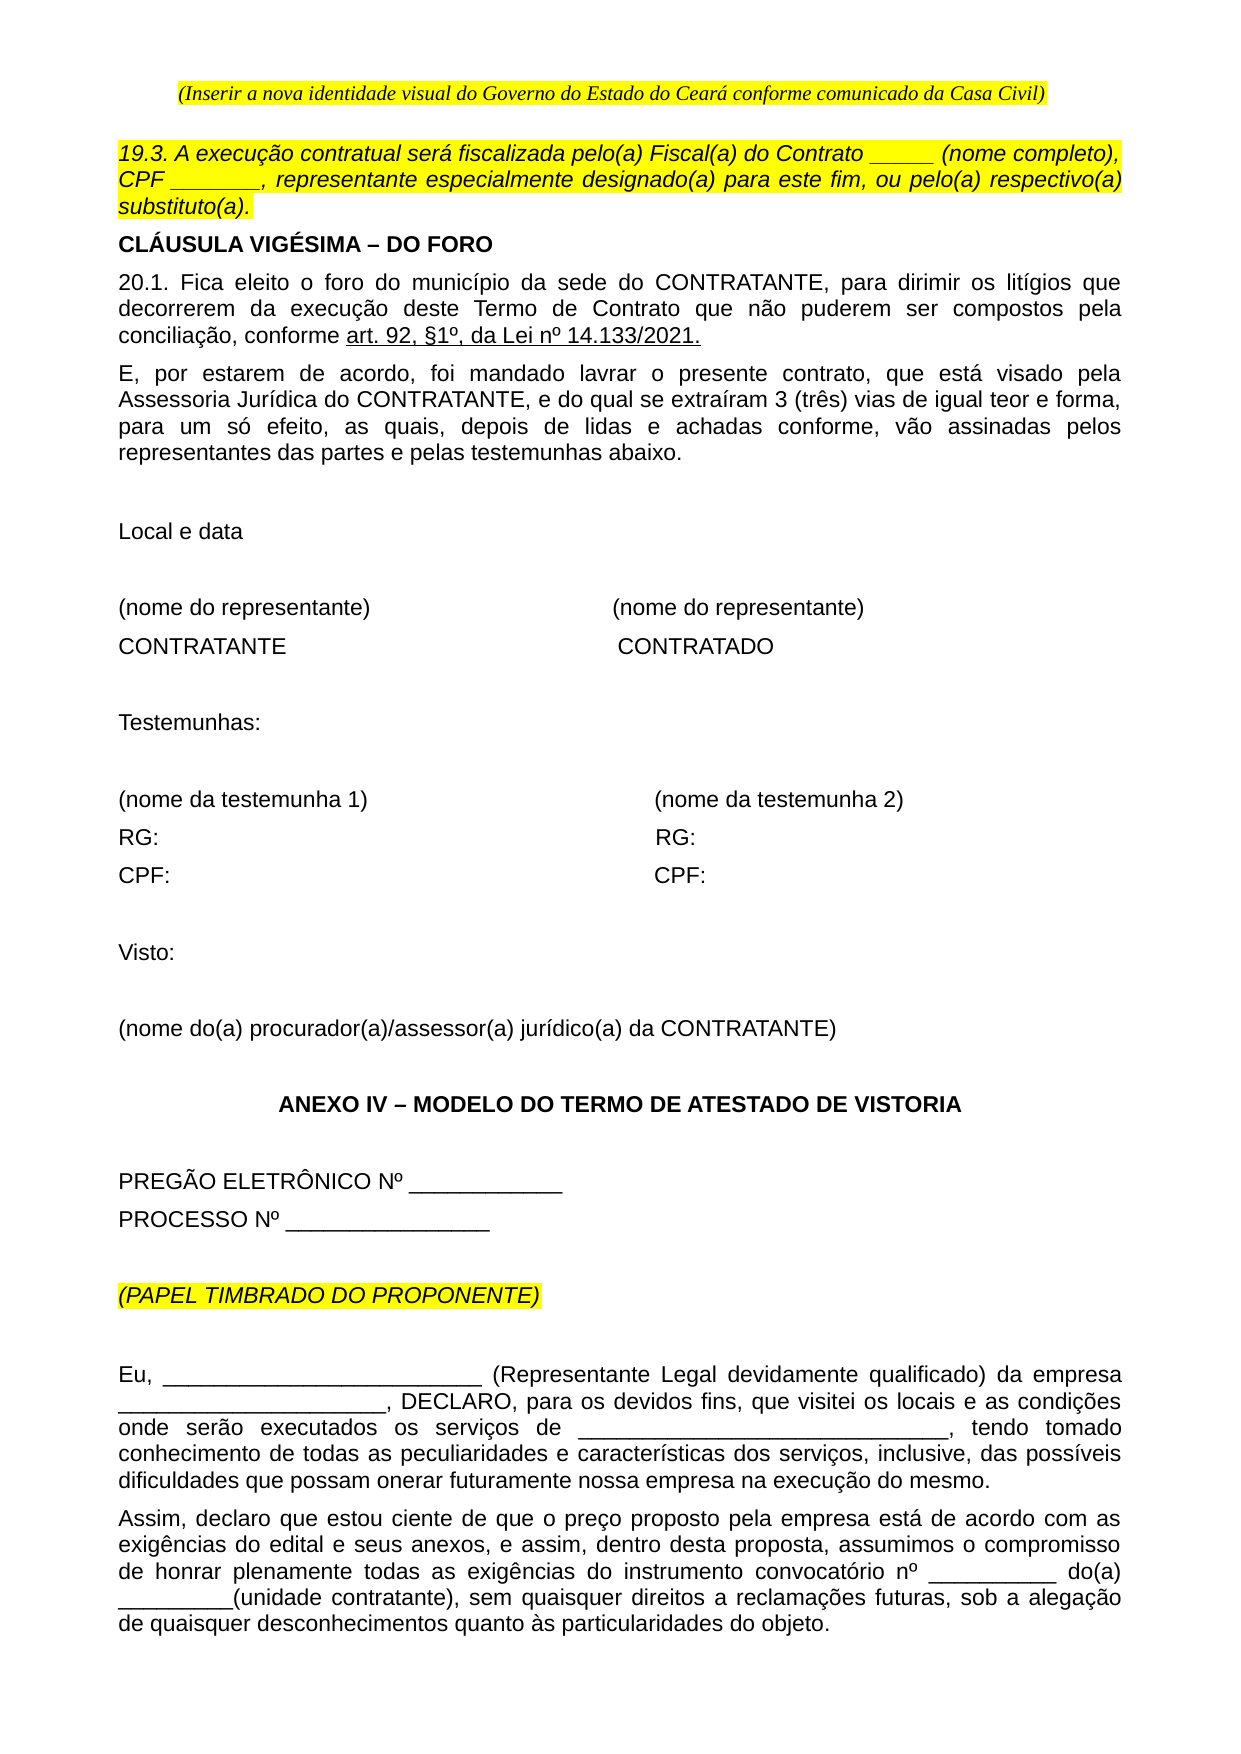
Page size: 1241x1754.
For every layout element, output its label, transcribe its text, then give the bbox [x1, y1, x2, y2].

text (PAPEL TIMBRADO DO PROPONENTE) [118, 1282, 1122, 1309]
text PREGÃO ELETRÔNICO Nº ____________ [118, 1168, 1122, 1194]
text RG: RG: [118, 824, 1122, 850]
text (nome do(a) procurador(a)/assessor(a) jurídico(a) da CONTRATANTE) [118, 1015, 1122, 1041]
text Assim, declaro que estou ciente de que o preço proposto pela empresa está de acordo com as exigências do edital e seus anexos, e assim, dentro desta proposta, assumimos o compromisso de honrar plenamente todas as exigências do instrumento convocatório nº __________ do(a) _________(unidade contratante), sem quaisquer direitos a reclamações futuras, sob a alegação de quaisquer desconhecimentos quanto às particularidades do objeto. [118, 1505, 1122, 1637]
text (nome do representante) (nome do representante) [118, 594, 1122, 621]
text CLÁUSULA VIGÉSIMA – DO FORO [118, 231, 1122, 257]
text ANEXO IV – MODELO DO TERMO DE ATESTADO DE VISTORIA [118, 1091, 1122, 1118]
text CPF: CPF: [118, 862, 1122, 888]
text PROCESSO Nº ________________ [118, 1206, 1122, 1232]
text E, por estarem de acordo, foi mandado lavrar o presente contrato, que está visado pela Assessoria Jurídica do CONTRATANTE, e do qual se extraíram 3 (três) vias de igual teor e forma, para um só efeito, as quais, depois de lidas e achadas conforme, vão assinadas pelos representantes das partes e pelas testemunhas abaixo. [118, 360, 1122, 465]
text 19.3. A execução contratual será fiscalizada pelo(a) Fiscal(a) do Contrato _____ (nome completo), CPF _______, representante especialmente designado(a) para este fim, ou pelo(a) respectivo(a) substituto(a). [118, 140, 1122, 219]
text Testemunhas: [118, 709, 1122, 735]
text Local e data [118, 518, 1122, 544]
text CONTRATANTE CONTRATADO [118, 633, 1122, 659]
text Visto: [118, 938, 1122, 965]
text Eu, _________________________ (Representante Legal devidamente qualificado) da empresa _____________________, DECLARO, para os devidos fins, que visitei os locais e as condições onde serão executados os serviços de _____________________________, tendo tomado conhecimento de todas as peculiaridades e características dos serviços, inclusive, das possíveis dificuldades que possam onerar futuramente nossa empresa na execução do mesmo. [118, 1361, 1122, 1493]
text (nome da testemunha 1) (nome da testemunha 2) [118, 786, 1122, 812]
text 20.1. Fica eleito o foro do município da sede do CONTRATANTE, para dirimir os litígios que decorrerem da execução deste Termo de Contrato que não puderem ser compostos pela conciliação, conforme art. 92, §1º, da Lei nº 14.133/2021. [118, 269, 1122, 348]
